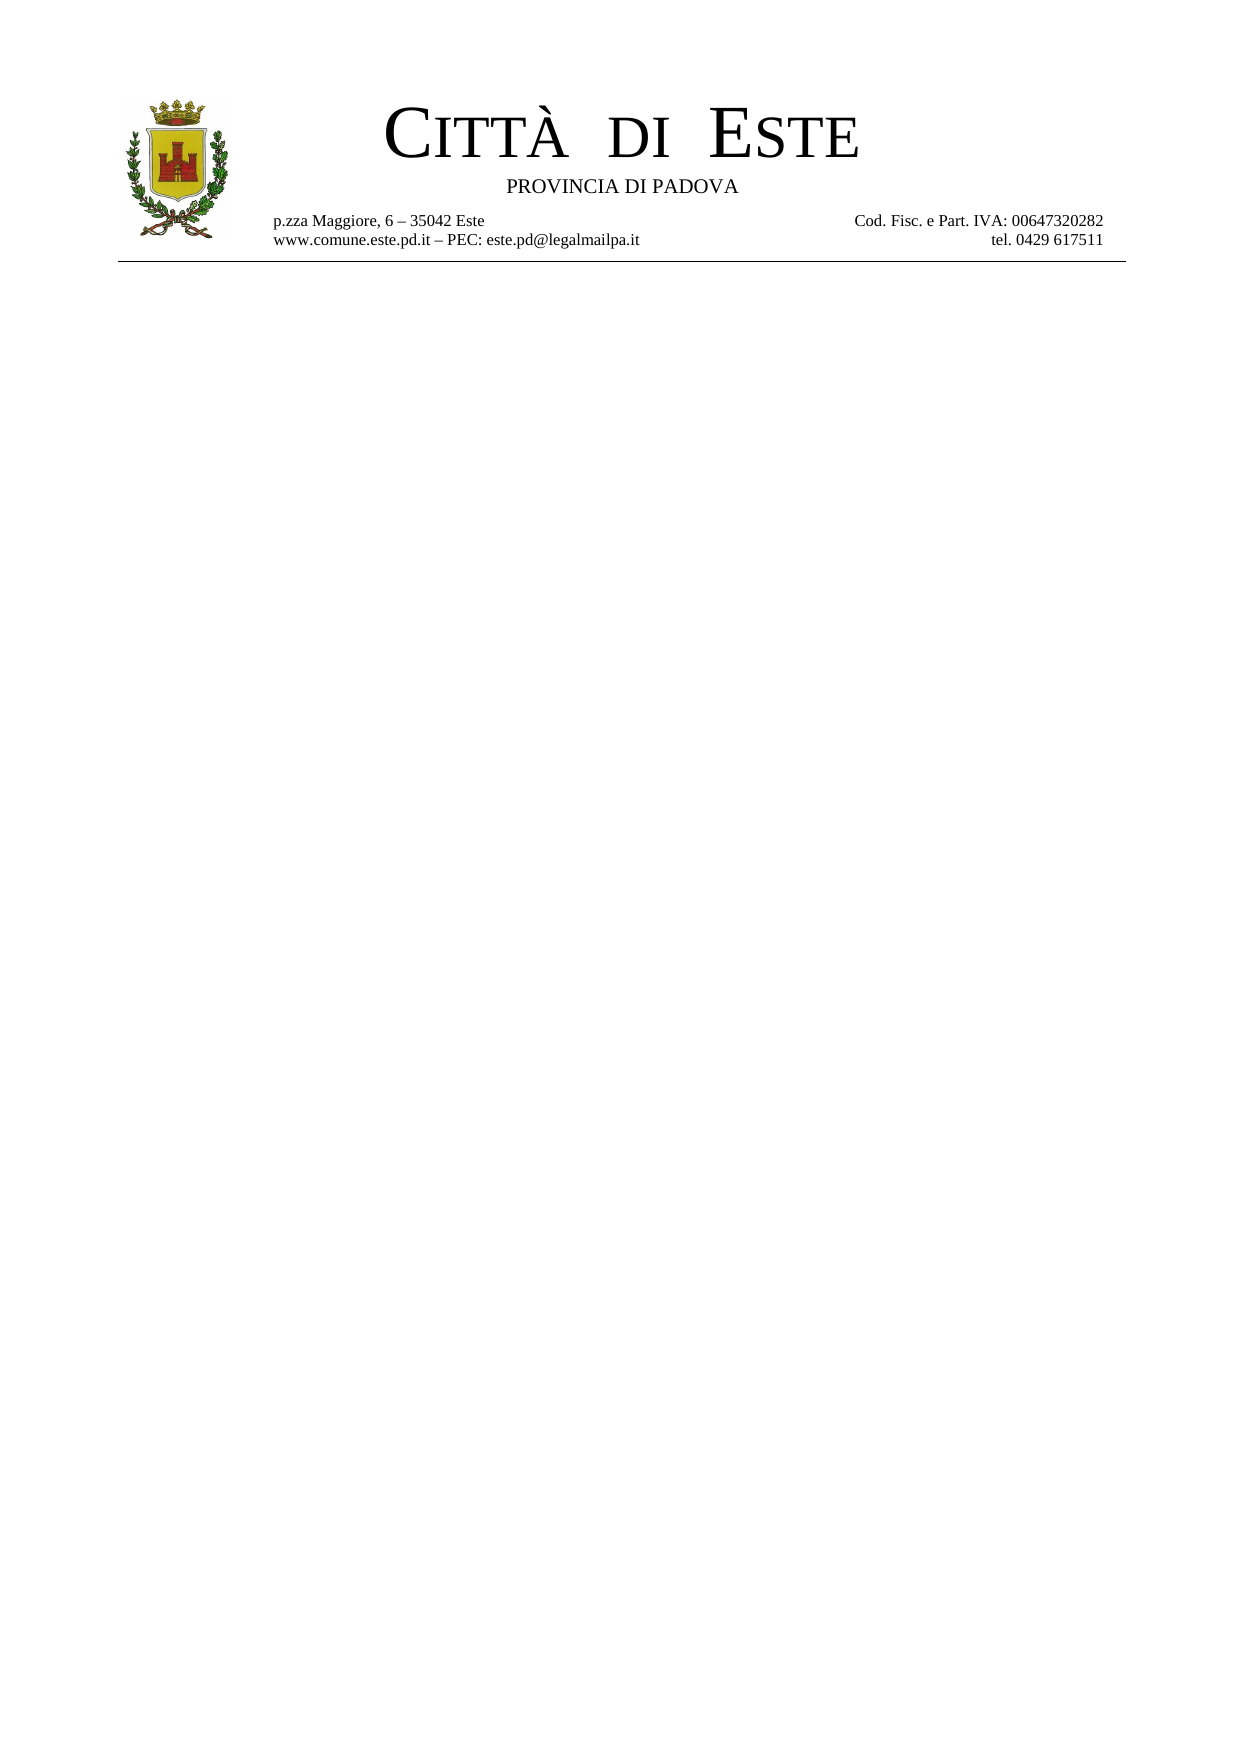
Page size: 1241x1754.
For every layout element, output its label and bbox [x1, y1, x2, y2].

picture [123, 94, 231, 242]
